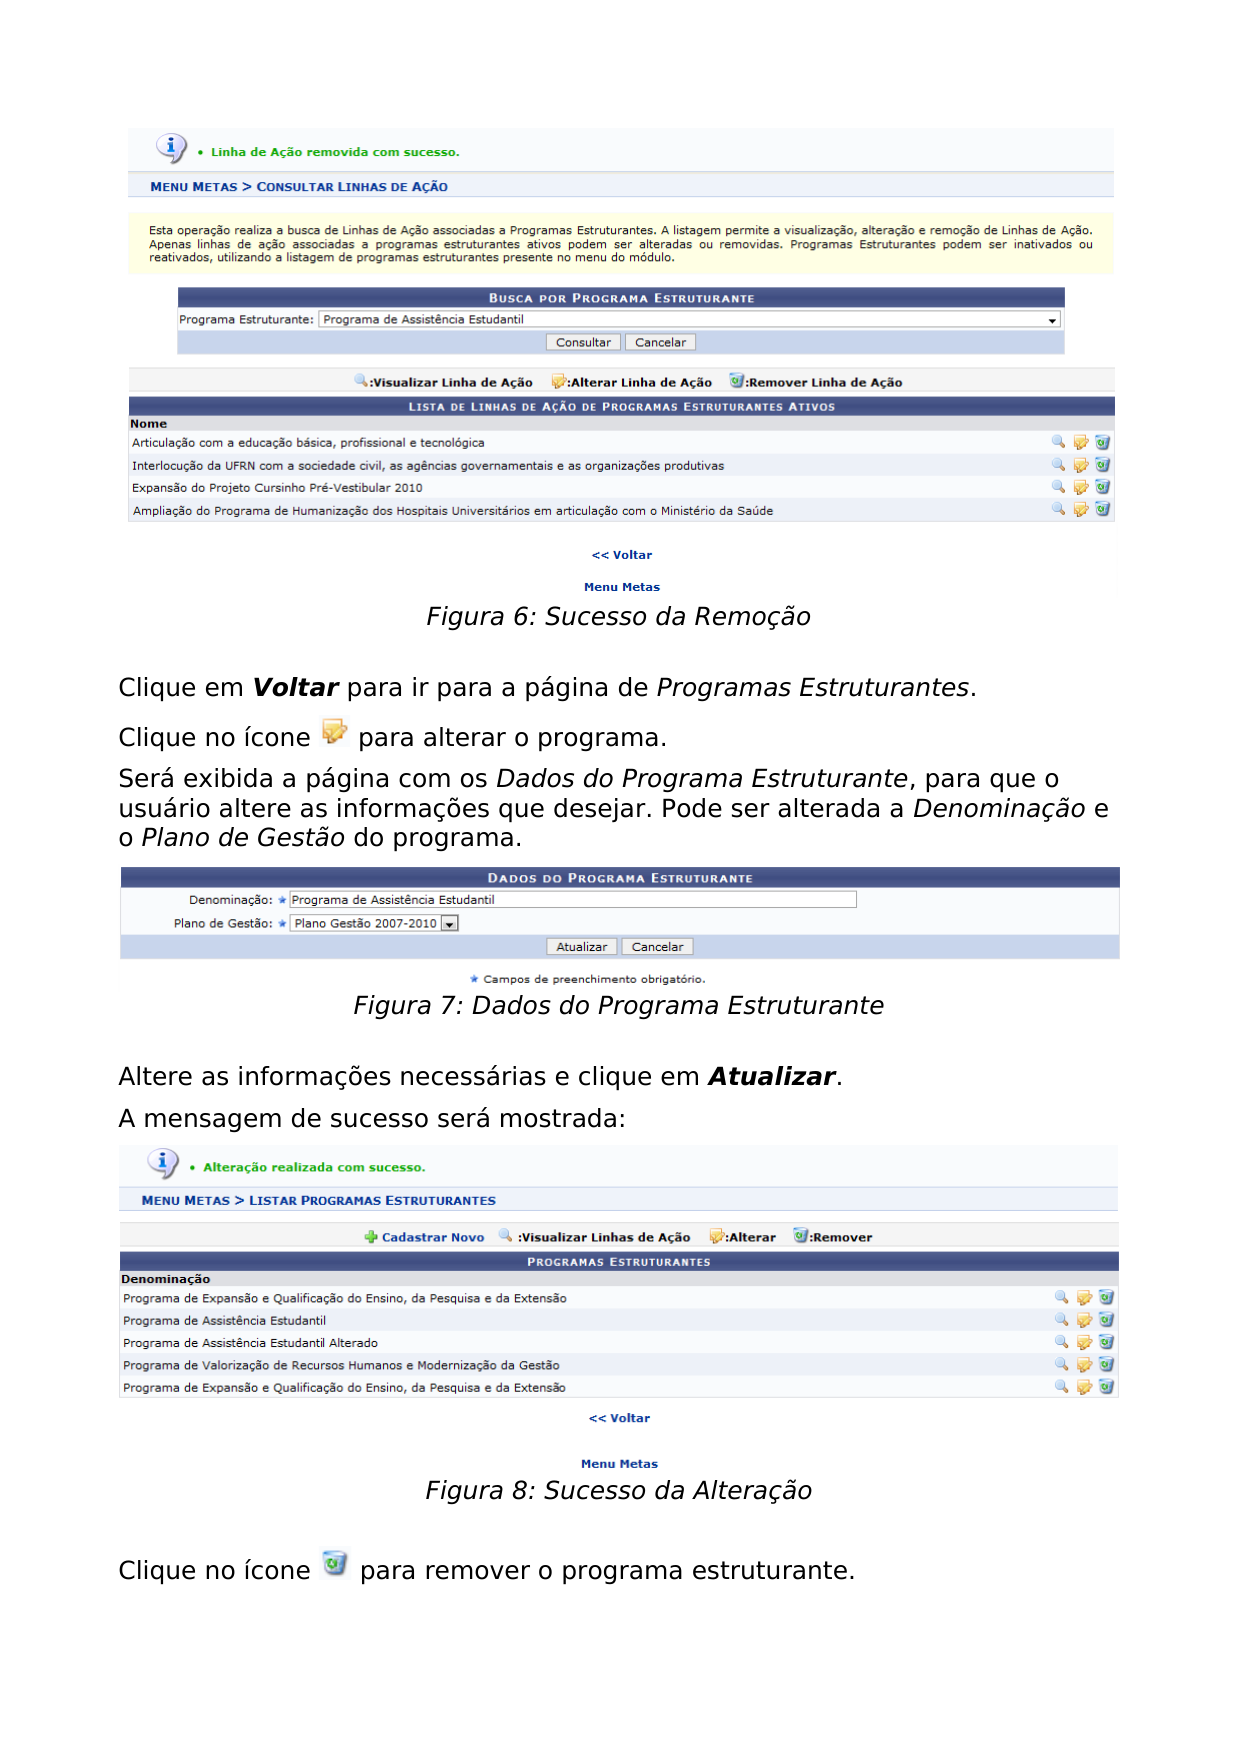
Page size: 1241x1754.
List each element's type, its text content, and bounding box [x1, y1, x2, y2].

picture [118, 1145, 1123, 1476]
text Clique no ícone para alterar o programa. [118, 715, 1122, 752]
text Figura 7: Dados do Programa Estruturante [118, 992, 1122, 1021]
text Clique no ícone para remover o programa estruturante. [118, 1547, 1122, 1586]
text Figura 6: Sucesso da Remoção [118, 603, 1122, 632]
picture [318, 715, 350, 747]
text Será exibida a página com os Dados do Programa Estruturante, para que o usuário altere as informações que desejar. Pode ser alterada a Denominação e o Plano de Gestão do programa. [118, 765, 1122, 852]
picture [318, 1546, 352, 1580]
text Clique em Voltar para ir para a página de Programas Estruturantes. [118, 673, 1122, 702]
picture [118, 118, 1123, 603]
text Altere as informações necessárias e clique em Atualizar. [118, 1062, 1122, 1091]
text Figura 8: Sucesso da Alteração [118, 1476, 1122, 1505]
picture [118, 864, 1123, 992]
text A mensagem de sucesso será mostrada: [118, 1104, 1122, 1133]
